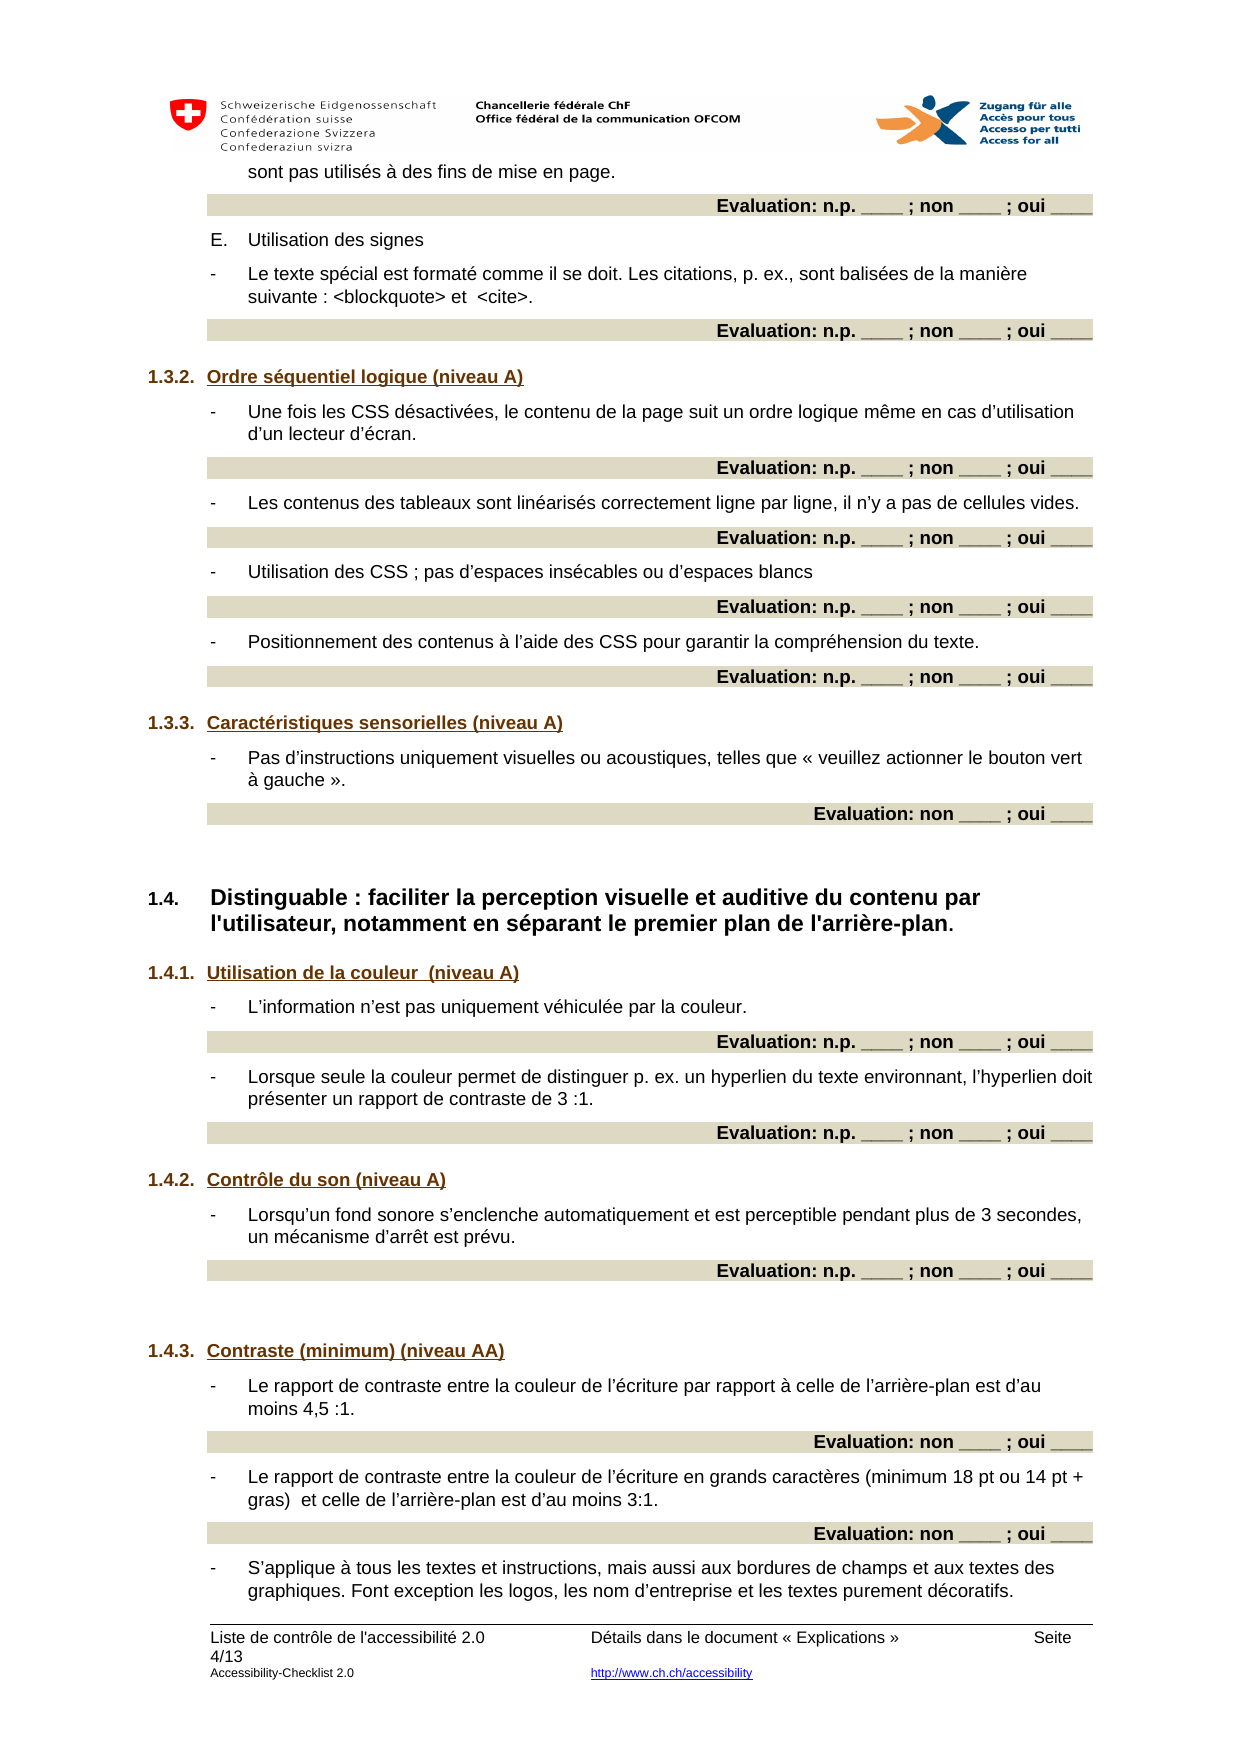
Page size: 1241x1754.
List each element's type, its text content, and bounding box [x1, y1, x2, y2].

text Evaluation: n.p. ____ ; non ____ ; oui ____ [207, 457, 1093, 479]
list Lorsque seule la couleur permet de distinguer p. ex. un hyperlien du texte environnant, l’hyperlien doit présenter un rapport de contraste de 3 :1. [210, 1065, 1093, 1109]
text Evaluation: n.p. ____ ; non ____ ; oui ____ [207, 1031, 1093, 1053]
text Evaluation: n.p. ____ ; non ____ ; oui ____ [207, 666, 1093, 687]
text Evaluation: non ____ ; oui ____ [207, 803, 1093, 825]
list Une fois les CSS désactivées, le contenu de la page suit un ordre logique même en cas d’utilisation d’un lecteur d’écran. [210, 400, 1093, 445]
subtitle Ordre séquentiel logique (niveau A) [148, 366, 1093, 388]
text Evaluation: n.p. ____ ; non ____ ; oui ____ [207, 527, 1093, 548]
text Evaluation: n.p. ____ ; non ____ ; oui ____ [207, 1260, 1093, 1281]
list Les contenus des tableaux sont linéarisés correctement ligne par ligne, il n’y a pas de cellules vides. [210, 491, 1093, 514]
text Evaluation: n.p. ____ ; non ____ ; oui ____ [207, 596, 1093, 618]
list Le rapport de contraste entre la couleur de l’écriture en grands caractères (minimum 18 pt ou 14 pt + gras) et celle de l’arrière-plan est d’au moins 3:1. [210, 1465, 1093, 1510]
text Evaluation: n.p. ____ ; non ____ ; oui ____ [207, 194, 1093, 216]
subtitle Contraste (minimum) (niveau AA) [148, 1340, 1093, 1362]
subtitle Contrôle du son (niveau A) [148, 1169, 1093, 1190]
list Le texte spécial est formaté comme il se doit. Les citations, p. ex., sont balisées de la manière suivante : <blockquote> et <cite>. [210, 263, 1093, 307]
subtitle Distinguable : faciliter la perception visuelle et auditive du contenu par l'utilisateur, notamment en séparant le premier plan de l'arrière-plan. [148, 884, 1093, 937]
list Utilisation des CSS ; pas d’espaces insécables ou d’espaces blancs [210, 561, 1093, 584]
list sont pas utilisés à des fins de mise en page. [210, 160, 1093, 182]
list Pas d’instructions uniquement visuelles ou acoustiques, telles que « veuillez actionner le bouton vert à gauche ». [210, 746, 1093, 791]
subtitle Caractéristiques sensorielles (niveau A) [148, 712, 1093, 734]
list Utilisation des signes [210, 228, 1093, 250]
text Evaluation: n.p. ____ ; non ____ ; oui ____ [207, 1122, 1093, 1144]
list Lorsqu’un fond sonore s’enclenche automatiquement et est perceptible pendant plus de 3 secondes, un mécanisme d’arrêt est prévu. [210, 1203, 1093, 1247]
text Evaluation: non ____ ; oui ____ [207, 1431, 1093, 1453]
subtitle Utilisation de la couleur (niveau A) [148, 962, 1093, 983]
picture [170, 95, 1082, 152]
list Le rapport de contraste entre la couleur de l’écriture par rapport à celle de l’arrière-plan est d’au moins 4,5 :1. [210, 1374, 1093, 1419]
list S’applique à tous les textes et instructions, mais aussi aux bordures de champs et aux textes des graphiques. Font exception les logos, les nom d’entreprise et les textes purement décoratifs. [210, 1556, 1093, 1601]
text Evaluation: non ____ ; oui ____ [207, 1522, 1093, 1544]
list Positionnement des contenus à l’aide des CSS pour garantir la compréhension du texte. [210, 630, 1093, 653]
list L’information n’est pas uniquement véhiculée par la couleur. [210, 996, 1093, 1018]
text Evaluation: n.p. ____ ; non ____ ; oui ____ [207, 319, 1093, 341]
